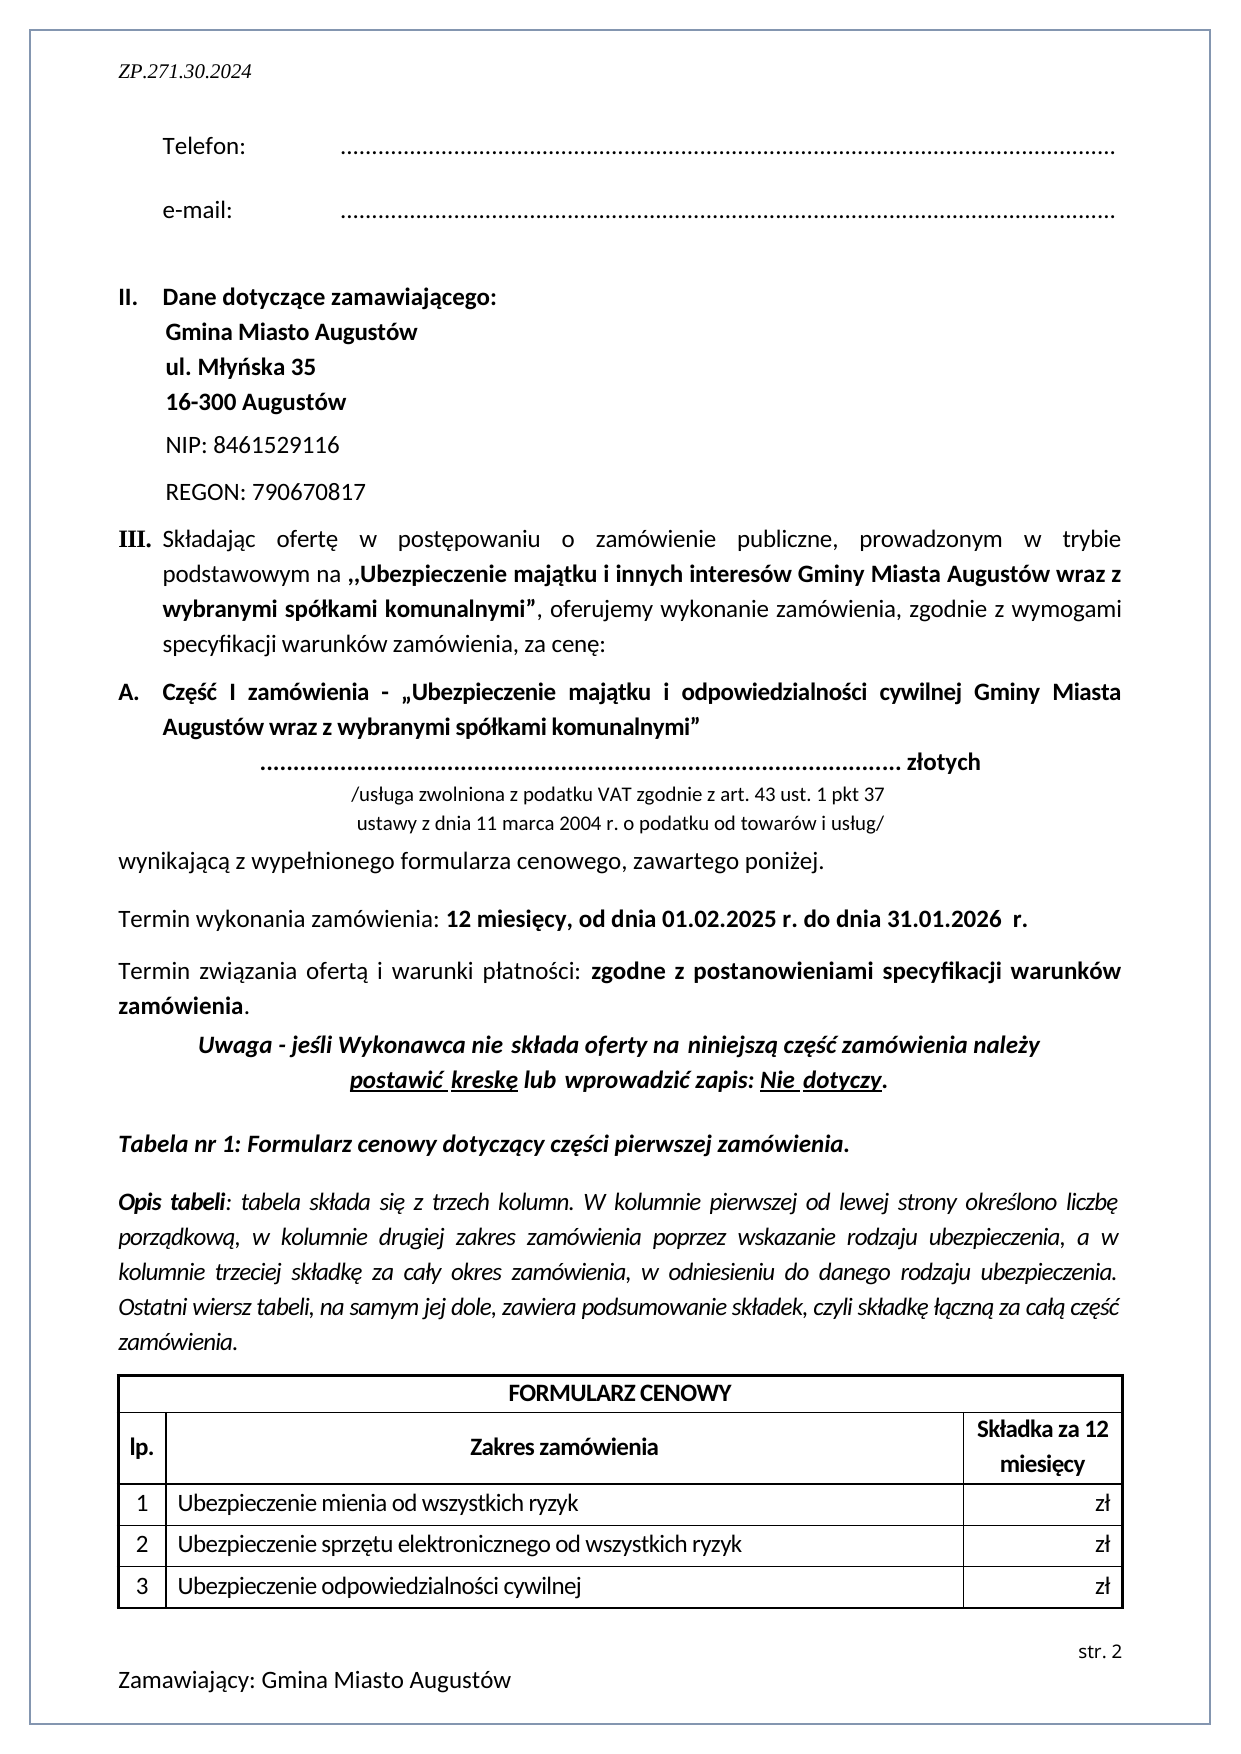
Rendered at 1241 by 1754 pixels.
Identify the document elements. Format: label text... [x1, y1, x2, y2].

text Telefon: ........................................................................................................................... [162, 130, 1122, 160]
text REGON: 790670817 [165, 476, 1122, 506]
table_cell zł [964, 1485, 1121, 1524]
text Termin wykonania zamówienia: 12 miesięcy, od dnia 01.02.2025 r. do dnia 31.01.2026 r. [118, 903, 1122, 934]
table_cell zł [964, 1526, 1121, 1566]
table_cell 1 [120, 1485, 165, 1524]
table_cell Ubezpieczenie sprzętu elektronicznego od wszystkich ryzyk [167, 1526, 963, 1566]
list Część I zamówienia - „Ubezpieczenie majątku i odpowiedzialności cywilnej Gminy Miasta Augustów wraz z wybranymi spółkami komunalnymi” [118, 676, 1122, 741]
text Tabela nr 1: Formularz cenowy dotyczący części pierwszej zamówienia. [118, 1128, 1122, 1159]
table_cell lp. [120, 1413, 165, 1483]
table_header FORMULARZ CENOWY [120, 1377, 1121, 1412]
text e-mail: ........................................................................................................................... [162, 194, 1122, 224]
table_cell Składka za 12 miesięcy [964, 1413, 1121, 1483]
text Gmina Miasto Augustów [165, 316, 1122, 346]
table_cell 2 [120, 1526, 165, 1566]
list Dane dotyczące zamawiającego: [118, 281, 1122, 311]
text ................................................................................................ złotych [118, 746, 1122, 776]
list Składając ofertę w postępowaniu o zamówienie publiczne, prowadzonym w trybie podstawowym na ,,Ubezpieczenie majątku i innych interesów Gminy Miasta Augustów wraz z wybranymi spółkami komunalnymi”, oferujemy wykonanie zamówienia, zgodnie z wymogami specyfikacji warunków zamówienia, za cenę: [118, 523, 1122, 659]
text /usługa zwolniona z podatku VAT zgodnie z art. 43 ust. 1 pkt 37 [118, 781, 1122, 806]
table_cell zł [964, 1567, 1121, 1607]
table_cell 3 [120, 1567, 165, 1607]
table_cell Zakres zamówienia [167, 1413, 963, 1483]
table_cell Ubezpieczenie mienia od wszystkich ryzyk [167, 1485, 963, 1524]
table_cell Ubezpieczenie odpowiedzialności cywilnej [167, 1567, 963, 1607]
text ustawy z dnia 11 marca 2004 r. o podatku od towarów i usług/ [118, 810, 1122, 836]
text Opis tabeli: tabela składa się z trzech kolumn. W kolumnie pierwszej od lewej strony określono liczbę porządkową, w kolumnie drugiej zakres zamówienia poprzez wskazanie rodzaju ubezpieczenia, a w kolumnie trzeciej składkę za cały okres zamówienia, w odniesieniu do danego rodzaju ubezpieczenia. Ostatni wiersz tabeli, na samym jej dole, zawiera podsumowanie składek, czyli składkę łączną za całą część zamówienia. [118, 1186, 1122, 1357]
text Uwaga - jeśli Wykonawca nie składa oferty na niniejszą część zamówienia należy postawić kreskę lub wprowadzić zapis: Nie dotyczy. [118, 1029, 1122, 1095]
text 16-300 Augustów [165, 386, 1122, 416]
text wynikającą z wypełnionego formularza cenowego, zawartego poniżej. [118, 846, 1122, 876]
text Termin związania ofertą i warunki płatności: zgodne z postanowieniami specyfikacji warunków zamówienia. [118, 955, 1122, 1021]
text ul. Młyńska 35 [165, 351, 1122, 381]
text NIP: 8461529116 [165, 429, 1122, 459]
